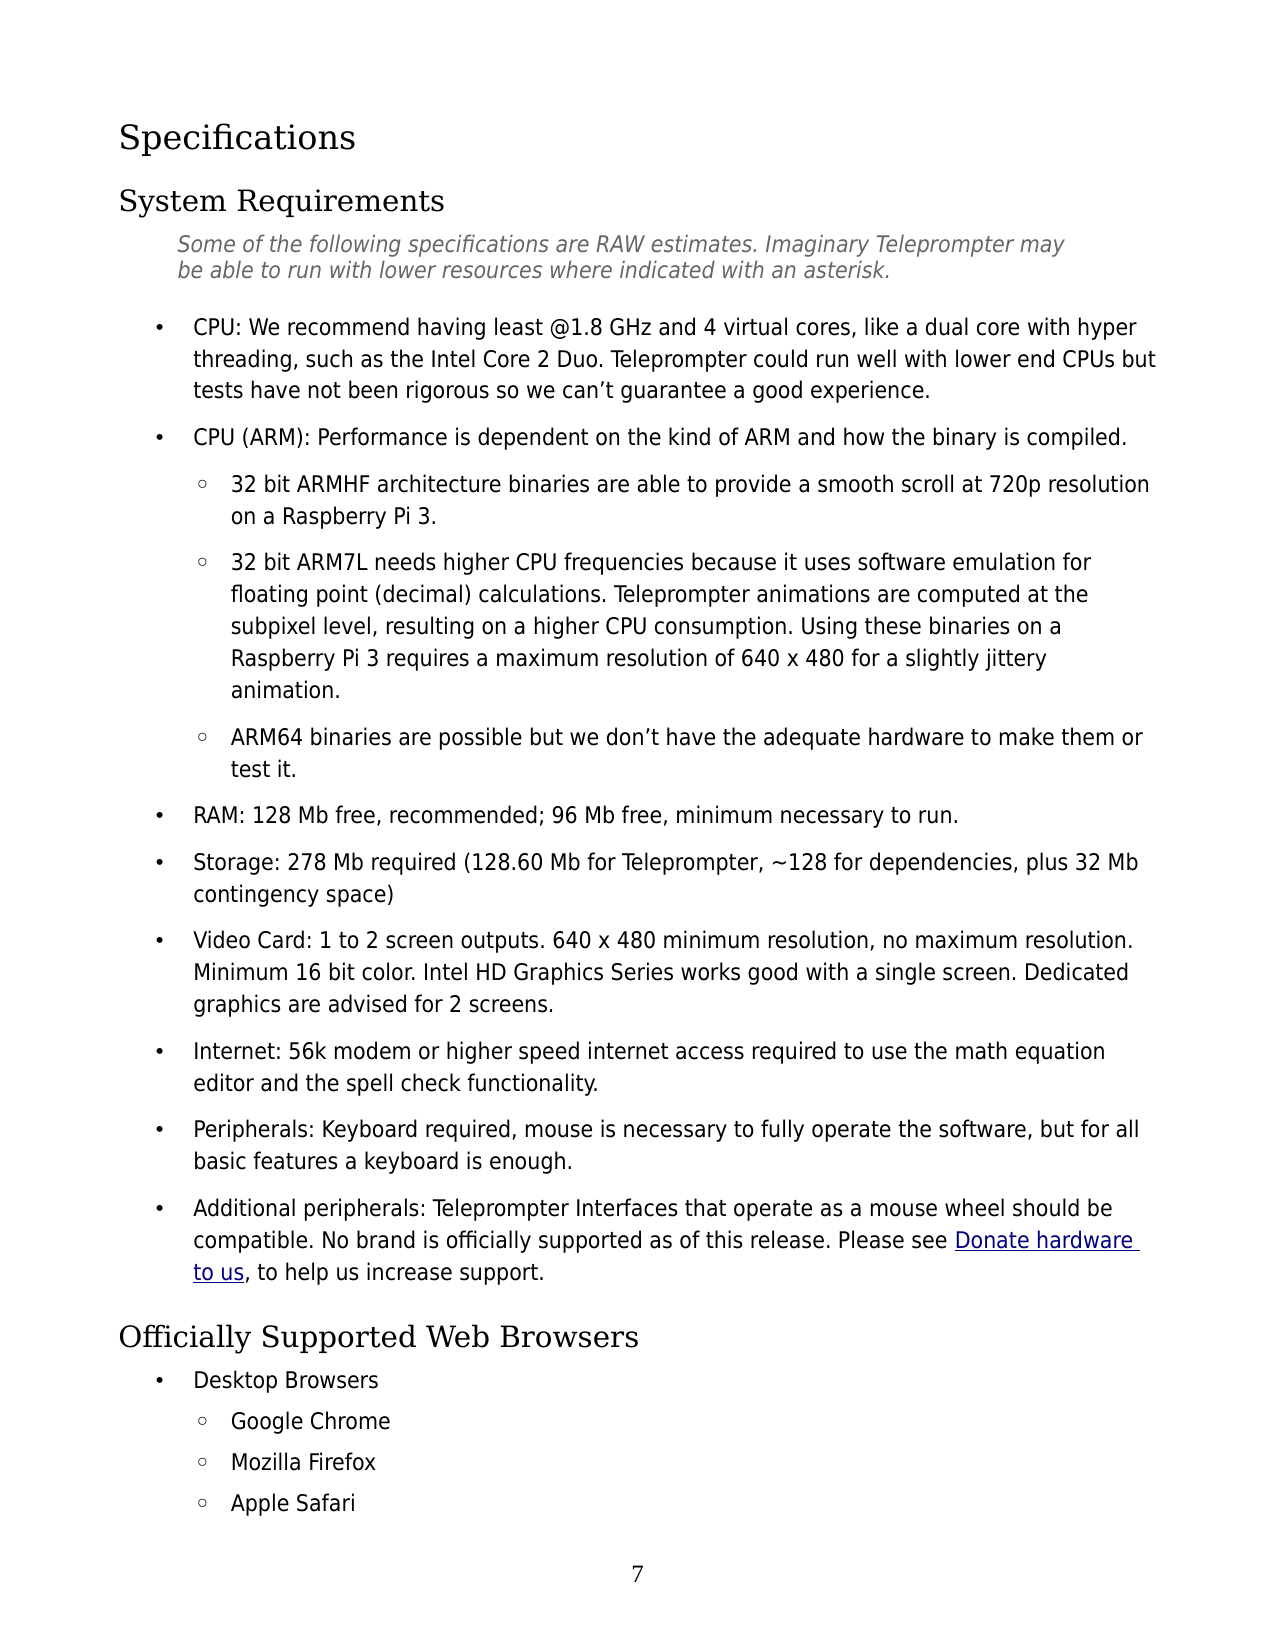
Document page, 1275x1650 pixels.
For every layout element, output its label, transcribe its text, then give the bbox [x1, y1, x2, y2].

list Additional peripherals: Teleprompter Interfaces that operate as a mouse wheel should be compatible. No brand is officially supported as of this release. Please see Donate hardware to us, to help us increase support. [156, 1195, 1157, 1286]
list Video Card: 1 to 2 screen outputs. 640 x 480 minimum resolution, no maximum resolution. Minimum 16 bit color. Intel HD Graphics Series works good with a single screen. Dedicated graphics are advised for 2 screens. [156, 927, 1157, 1018]
list Desktop Browsers [156, 1367, 1157, 1393]
list 32 bit ARMHF architecture binaries are able to provide a smooth scroll at 720p resolution on a Raspberry Pi 3. [193, 471, 1157, 529]
list Google Chrome [193, 1408, 1157, 1435]
list RAM: 128 Mb free, recommended; 96 Mb free, minimum necessary to run. [156, 802, 1157, 829]
list CPU: We recommend having least @1.8 GHz and 4 virtual cores, like a dual core with hyper threading, such as the Intel Core 2 Duo. Teleprompter could run well with lower end CPUs but tests have not been rigorous so we can’t guarantee a good experience. [156, 314, 1157, 404]
list Apple Safari [193, 1491, 1157, 1517]
subtitle System Requirements [118, 184, 1157, 218]
list Peripherals: Keyboard required, mouse is necessary to fully operate the software, but for all basic features a keyboard is enough. [156, 1117, 1157, 1175]
subtitle Officially Supported Web Browsers [118, 1320, 1157, 1354]
list Internet: 56k modem or higher speed internet access required to use the math equation editor and the spell check functionality. [156, 1038, 1157, 1097]
text Some of the following specifications are RAW estimates. Imaginary Teleprompter may be able to run with lower resources where indicated with an asterisk. [177, 231, 1098, 284]
list Mozilla Firefox [193, 1449, 1157, 1476]
list 32 bit ARM7L needs higher CPU frequencies because it uses software emulation for floating point (decimal) calculations. Teleprompter animations are computed at the subpixel level, resulting on a higher CPU consumption. Using these binaries on a Raspberry Pi 3 requires a maximum resolution of 640 x 480 for a slightly jittery animation. [193, 549, 1157, 704]
list Storage: 278 Mb required (128.60 Mb for Teleprompter, ~128 for dependencies, plus 32 Mb contingency space) [156, 849, 1157, 908]
list ARM64 binaries are possible but we don’t have the adequate hardware to make them or test it. [193, 724, 1157, 782]
subtitle Specifications [118, 118, 1157, 157]
list CPU (ARM): Performance is dependent on the kind of ARM and how the binary is compiled. [156, 424, 1157, 451]
